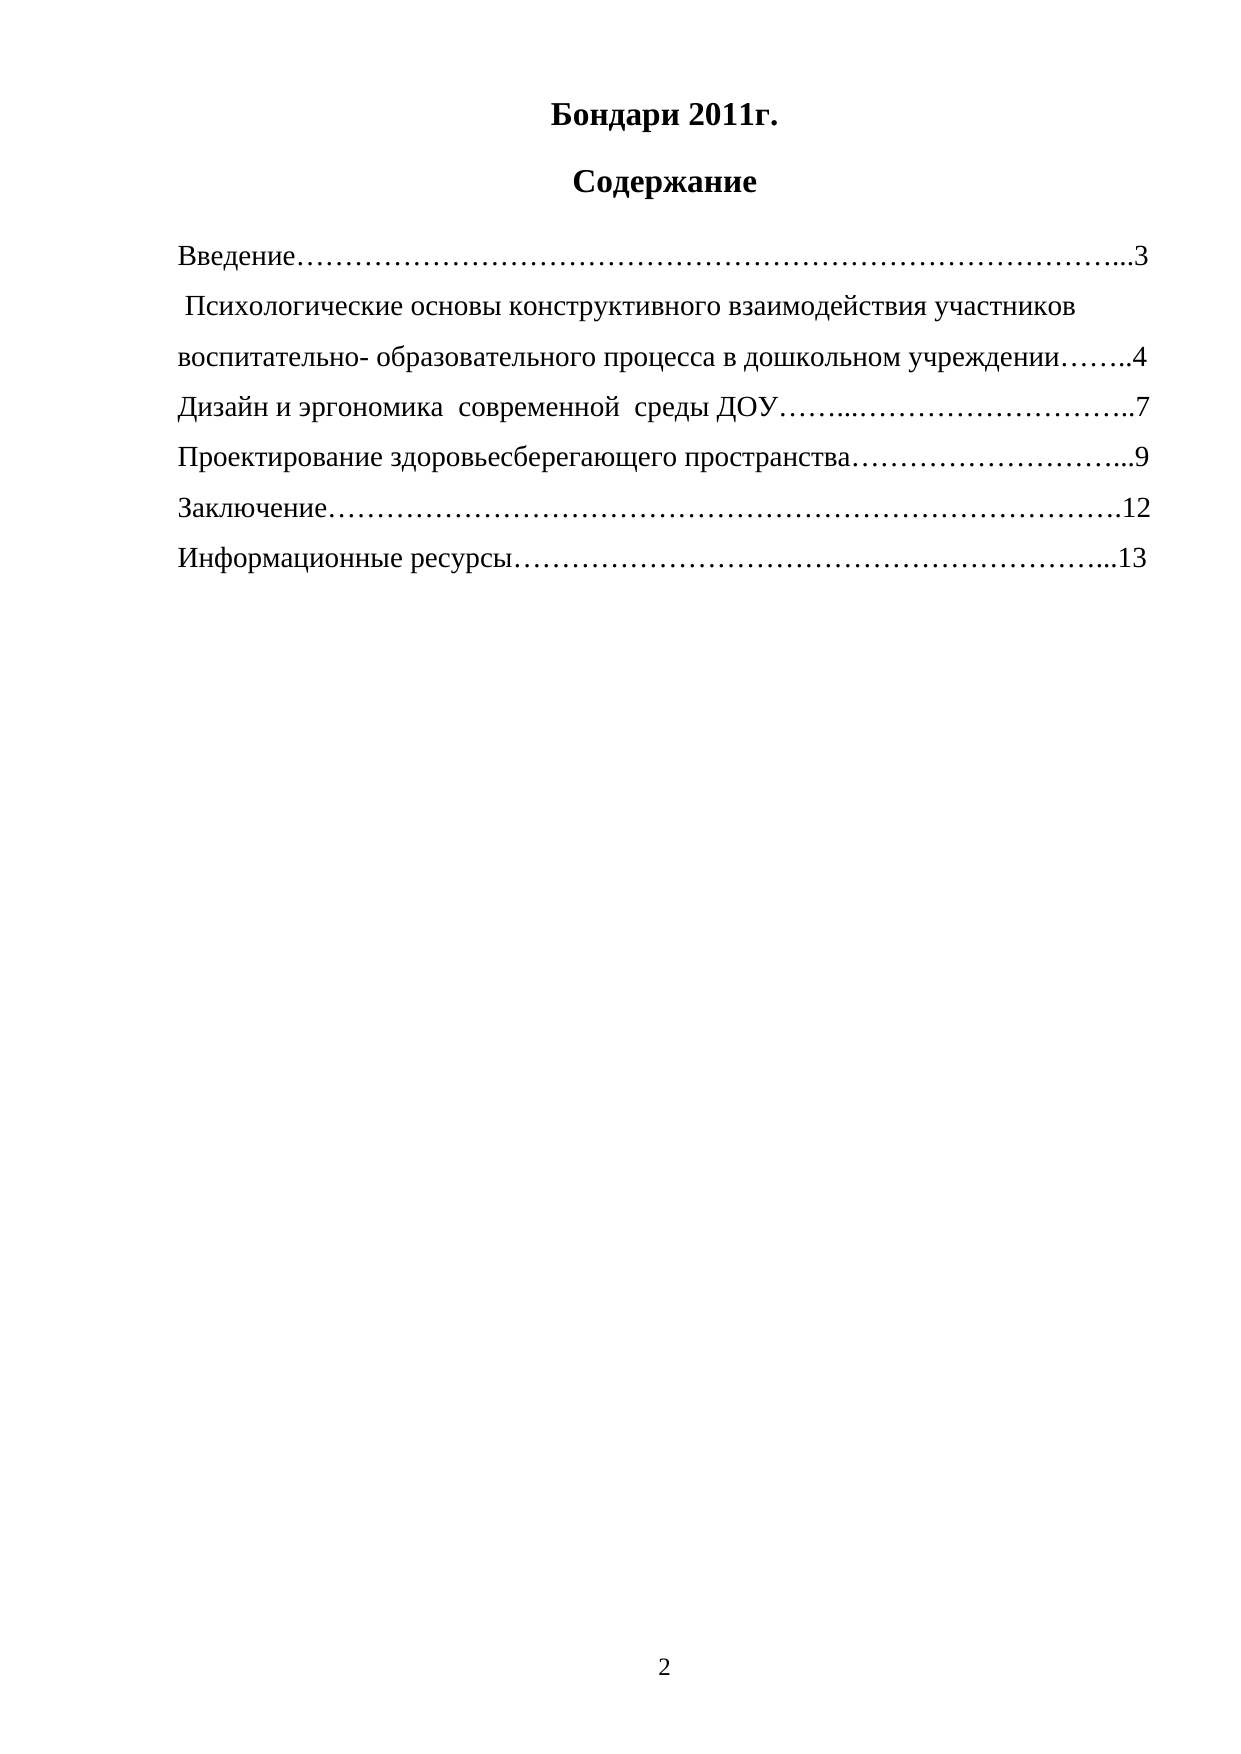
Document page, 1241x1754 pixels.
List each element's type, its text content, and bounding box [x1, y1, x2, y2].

text Содержание [177, 162, 1152, 200]
text Информационные ресурсы……………………………………………………...13 [177, 540, 1152, 574]
text Бондари 2011г. [177, 94, 1152, 133]
text Дизайн и эргономика современной среды ДОУ……...………………………..7 [177, 389, 1152, 423]
text Проектирование здоровьесберегающего пространства………………………...9 [177, 439, 1152, 473]
text Психологические основы конструктивного взаимодействия участников воспитательно- образовательного процесса в дошкольном учреждении……..4 [177, 288, 1152, 372]
text Заключение……………………………………………………………………….12 [177, 490, 1152, 523]
text Введение…………………………………………………………………………...3 [177, 238, 1152, 272]
